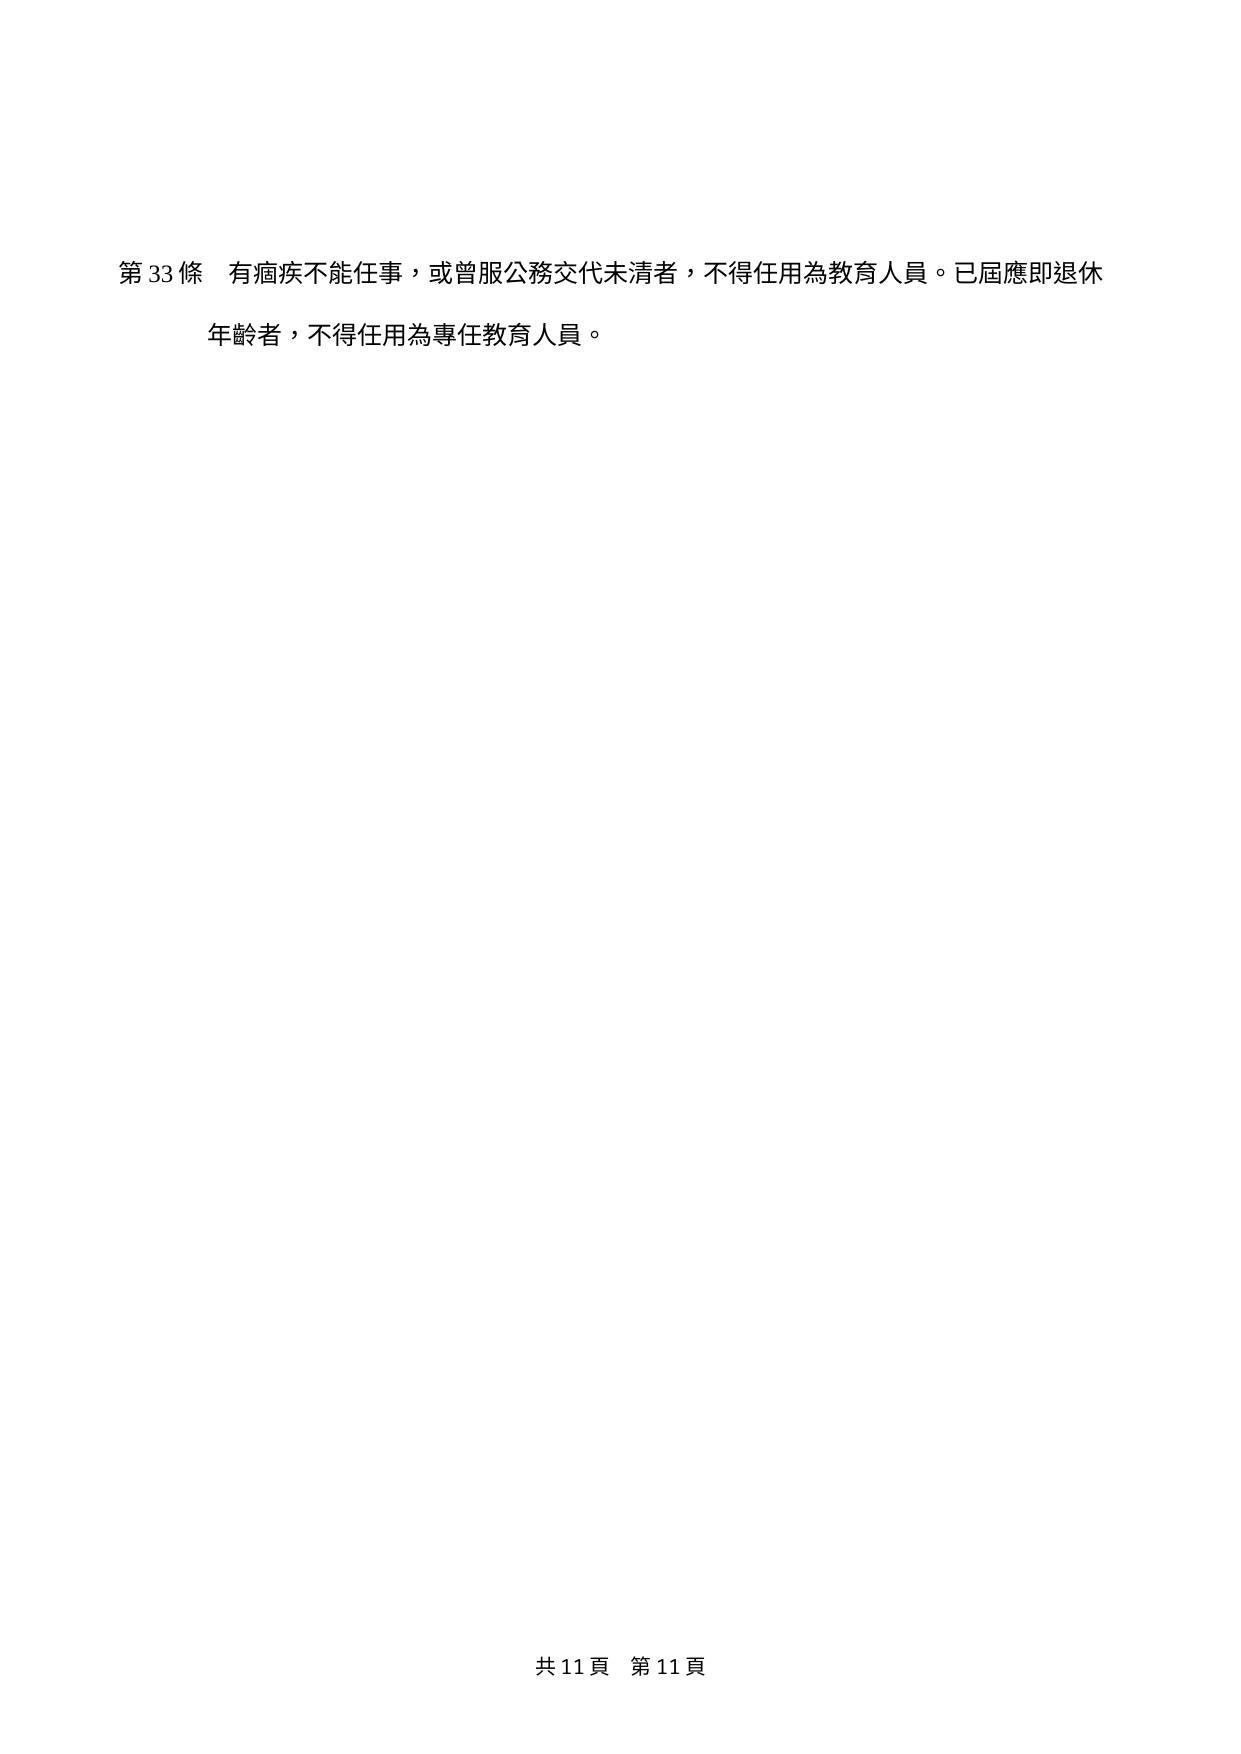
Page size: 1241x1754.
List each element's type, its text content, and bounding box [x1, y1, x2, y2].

text 第33條 有痼疾不能任事，或曾服公務交代未清者，不得任用為教育人員。已屆應即退休年齡者，不得任用為專任教育人員。 [118, 230, 1122, 355]
